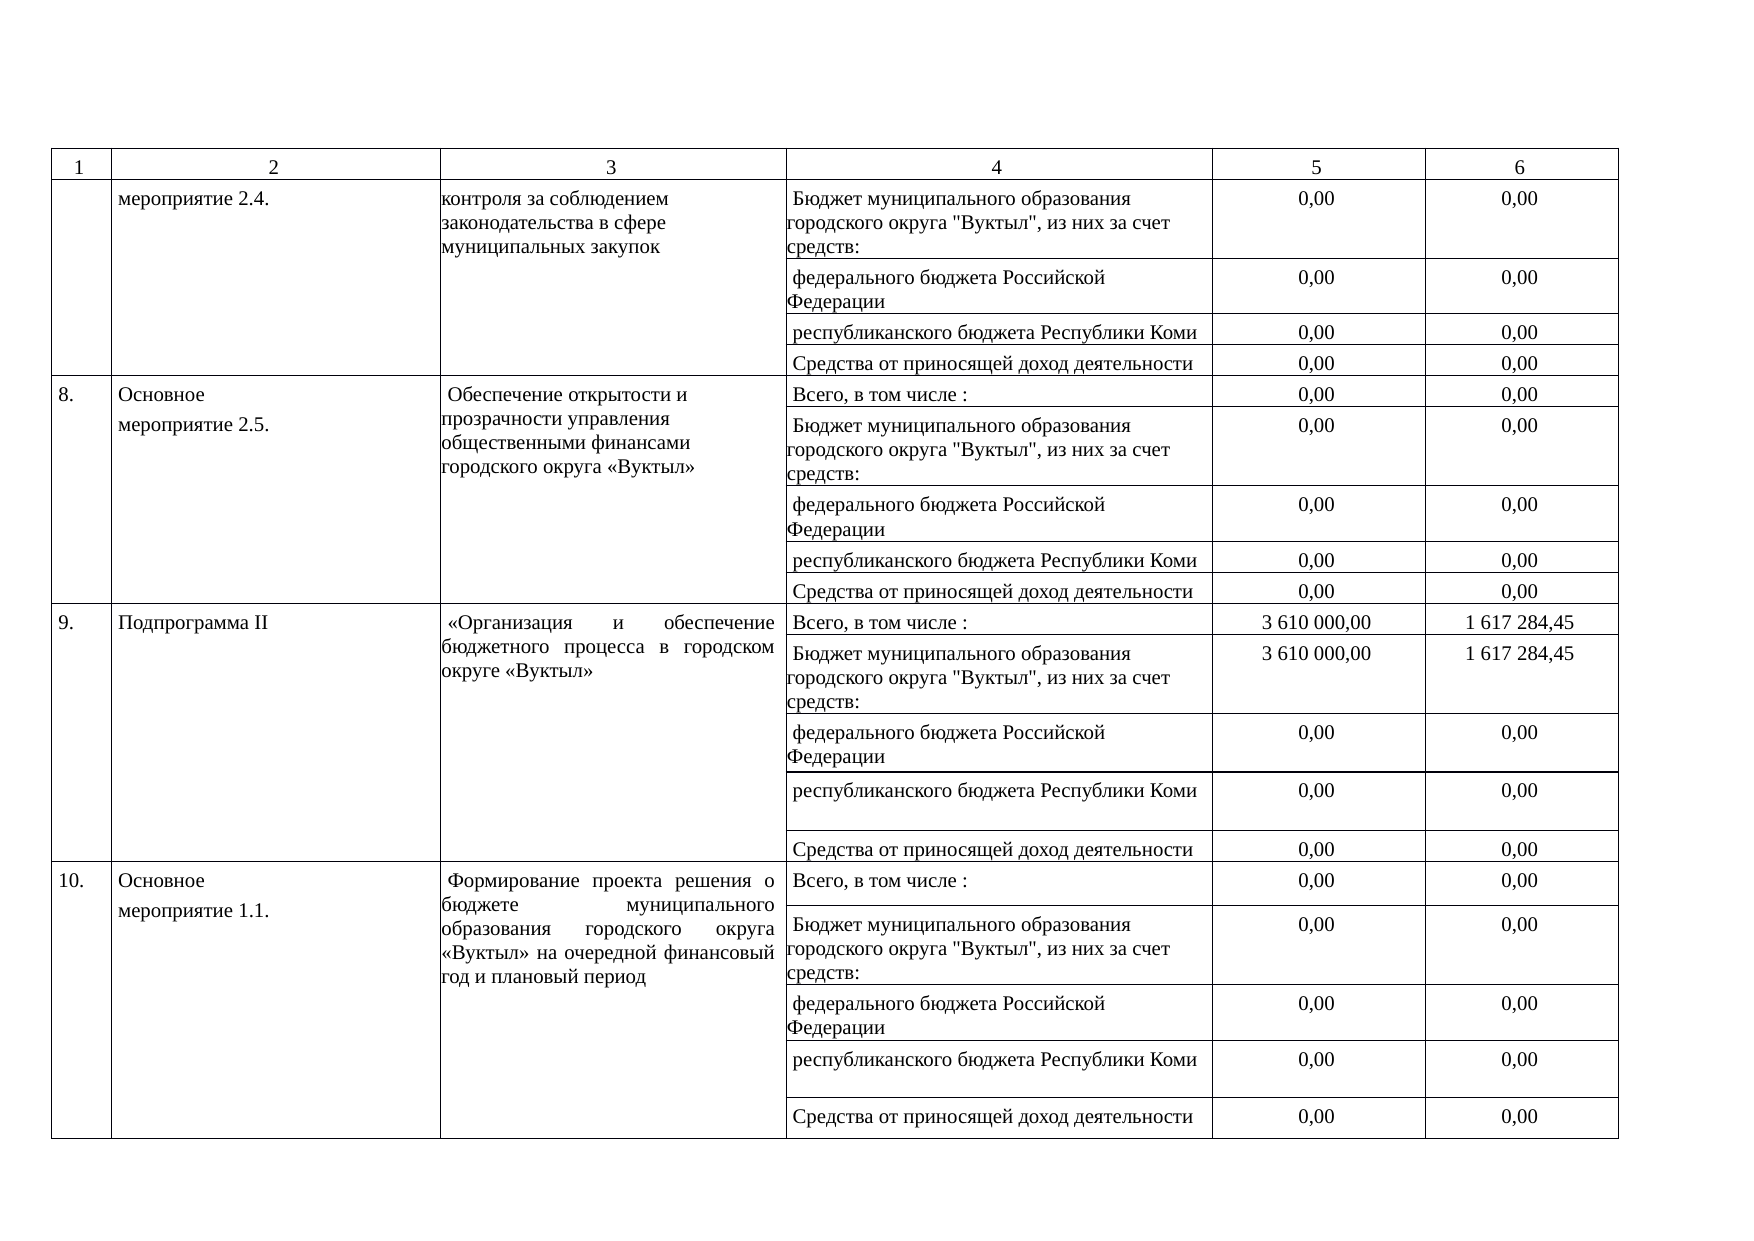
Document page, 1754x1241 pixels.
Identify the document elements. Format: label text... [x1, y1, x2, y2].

table_cell федерального бюджета Российской Федерации [787, 259, 1212, 313]
table_cell республиканского бюджета Республики Коми [787, 542, 1212, 572]
table_header 3 [441, 149, 786, 179]
table_cell 0,00 [1213, 314, 1425, 344]
table_cell 1 617 284,45 [1426, 604, 1618, 634]
table_cell 0,00 [1213, 906, 1425, 984]
table_cell Бюджет муниципального образования городского округа "Вуктыл", из них за счет средств: [787, 906, 1212, 984]
table_cell 0,00 [1426, 773, 1618, 829]
table_cell 1 617 284,45 [1426, 635, 1618, 713]
table_cell Бюджет муниципального образования городского округа "Вуктыл", из них за счет средств: [787, 635, 1212, 713]
table_cell 0,00 [1426, 1041, 1618, 1097]
table_cell федерального бюджета Российской Федерации [787, 486, 1212, 541]
table_cell 0,00 [1213, 486, 1425, 541]
table_cell [52, 180, 111, 375]
table_cell 0,00 [1426, 345, 1618, 375]
table_cell 0,00 [1213, 376, 1425, 406]
table_cell 0,00 [1213, 773, 1425, 829]
table_cell республиканского бюджета Республики Коми [787, 773, 1212, 829]
table_cell 0,00 [1213, 1041, 1425, 1097]
table_cell 0,00 [1426, 862, 1618, 905]
table_cell Бюджет муниципального образования городского округа "Вуктыл", из них за счет средств: [787, 407, 1212, 485]
table_cell 3 610 000,00 [1213, 635, 1425, 713]
table_cell 8. [52, 376, 111, 603]
table_cell 0,00 [1213, 407, 1425, 485]
table_header 6 [1426, 149, 1618, 179]
table_cell 0,00 [1426, 259, 1618, 313]
table_cell Обеспечение открытости и прозрачности управления общественными финансами городского округа «Вуктыл» [441, 376, 786, 603]
table_cell Средства от приносящей доход деятельности [787, 1098, 1212, 1138]
table_cell 10. [52, 862, 111, 1138]
table_cell Всего, в том числе : [787, 604, 1212, 634]
table_cell 0,00 [1426, 906, 1618, 984]
table_cell «Организация и обеспечение бюджетного процесса в городском округе «Вуктыл» [441, 604, 786, 861]
table_cell 0,00 [1213, 180, 1425, 258]
table_cell 0,00 [1426, 407, 1618, 485]
table_header 5 [1213, 149, 1425, 179]
table_cell Средства от приносящей доход деятельности [787, 345, 1212, 375]
table_cell 0,00 [1213, 862, 1425, 905]
table_cell 0,00 [1213, 345, 1425, 375]
table_cell 0,00 [1426, 1098, 1618, 1138]
table_cell Бюджет муниципального образования городского округа "Вуктыл", из них за счет средств: [787, 180, 1212, 258]
table_cell 3 610 000,00 [1213, 604, 1425, 634]
table_cell 0,00 [1213, 714, 1425, 771]
table_header 2 [112, 149, 440, 179]
table_cell Подпрограмма II [112, 604, 440, 861]
table_header 1 [52, 149, 111, 179]
table_cell 0,00 [1213, 831, 1425, 861]
table_cell мероприятие 2.4. [112, 180, 440, 375]
table_cell контроля за соблюдением законодательства в сфере муниципальных закупок [441, 180, 786, 375]
table_cell 0,00 [1426, 831, 1618, 861]
table_cell 0,00 [1213, 542, 1425, 572]
table_cell 0,00 [1213, 1098, 1425, 1138]
table_cell 0,00 [1426, 376, 1618, 406]
table_cell Средства от приносящей доход деятельности [787, 573, 1212, 603]
table_cell Основное мероприятие 1.1. [112, 862, 440, 1138]
table_cell республиканского бюджета Республики Коми [787, 314, 1212, 344]
table_cell 0,00 [1426, 314, 1618, 344]
table_cell Всего, в том числе : [787, 376, 1212, 406]
table_cell 0,00 [1213, 985, 1425, 1040]
table_cell 0,00 [1426, 486, 1618, 541]
table_cell 0,00 [1426, 985, 1618, 1040]
table_cell 0,00 [1426, 573, 1618, 603]
table_cell 0,00 [1213, 573, 1425, 603]
table_cell 0,00 [1213, 259, 1425, 313]
table_cell 0,00 [1426, 714, 1618, 771]
table_cell Средства от приносящей доход деятельности [787, 831, 1212, 861]
table_cell федерального бюджета Российской Федерации [787, 985, 1212, 1040]
table_cell Основное мероприятие 2.5. [112, 376, 440, 603]
table_cell Формирование проекта решения о бюджете муниципального образования городского округа «Вуктыл» на очередной финансовый год и плановый период [441, 862, 786, 1138]
table_cell федерального бюджета Российской Федерации [787, 714, 1212, 771]
table_cell 9. [52, 604, 111, 861]
table_cell Всего, в том числе : [787, 862, 1212, 905]
table_cell республиканского бюджета Республики Коми [787, 1041, 1212, 1097]
table_header 4 [787, 149, 1212, 179]
table_cell 0,00 [1426, 542, 1618, 572]
table_cell 0,00 [1426, 180, 1618, 258]
